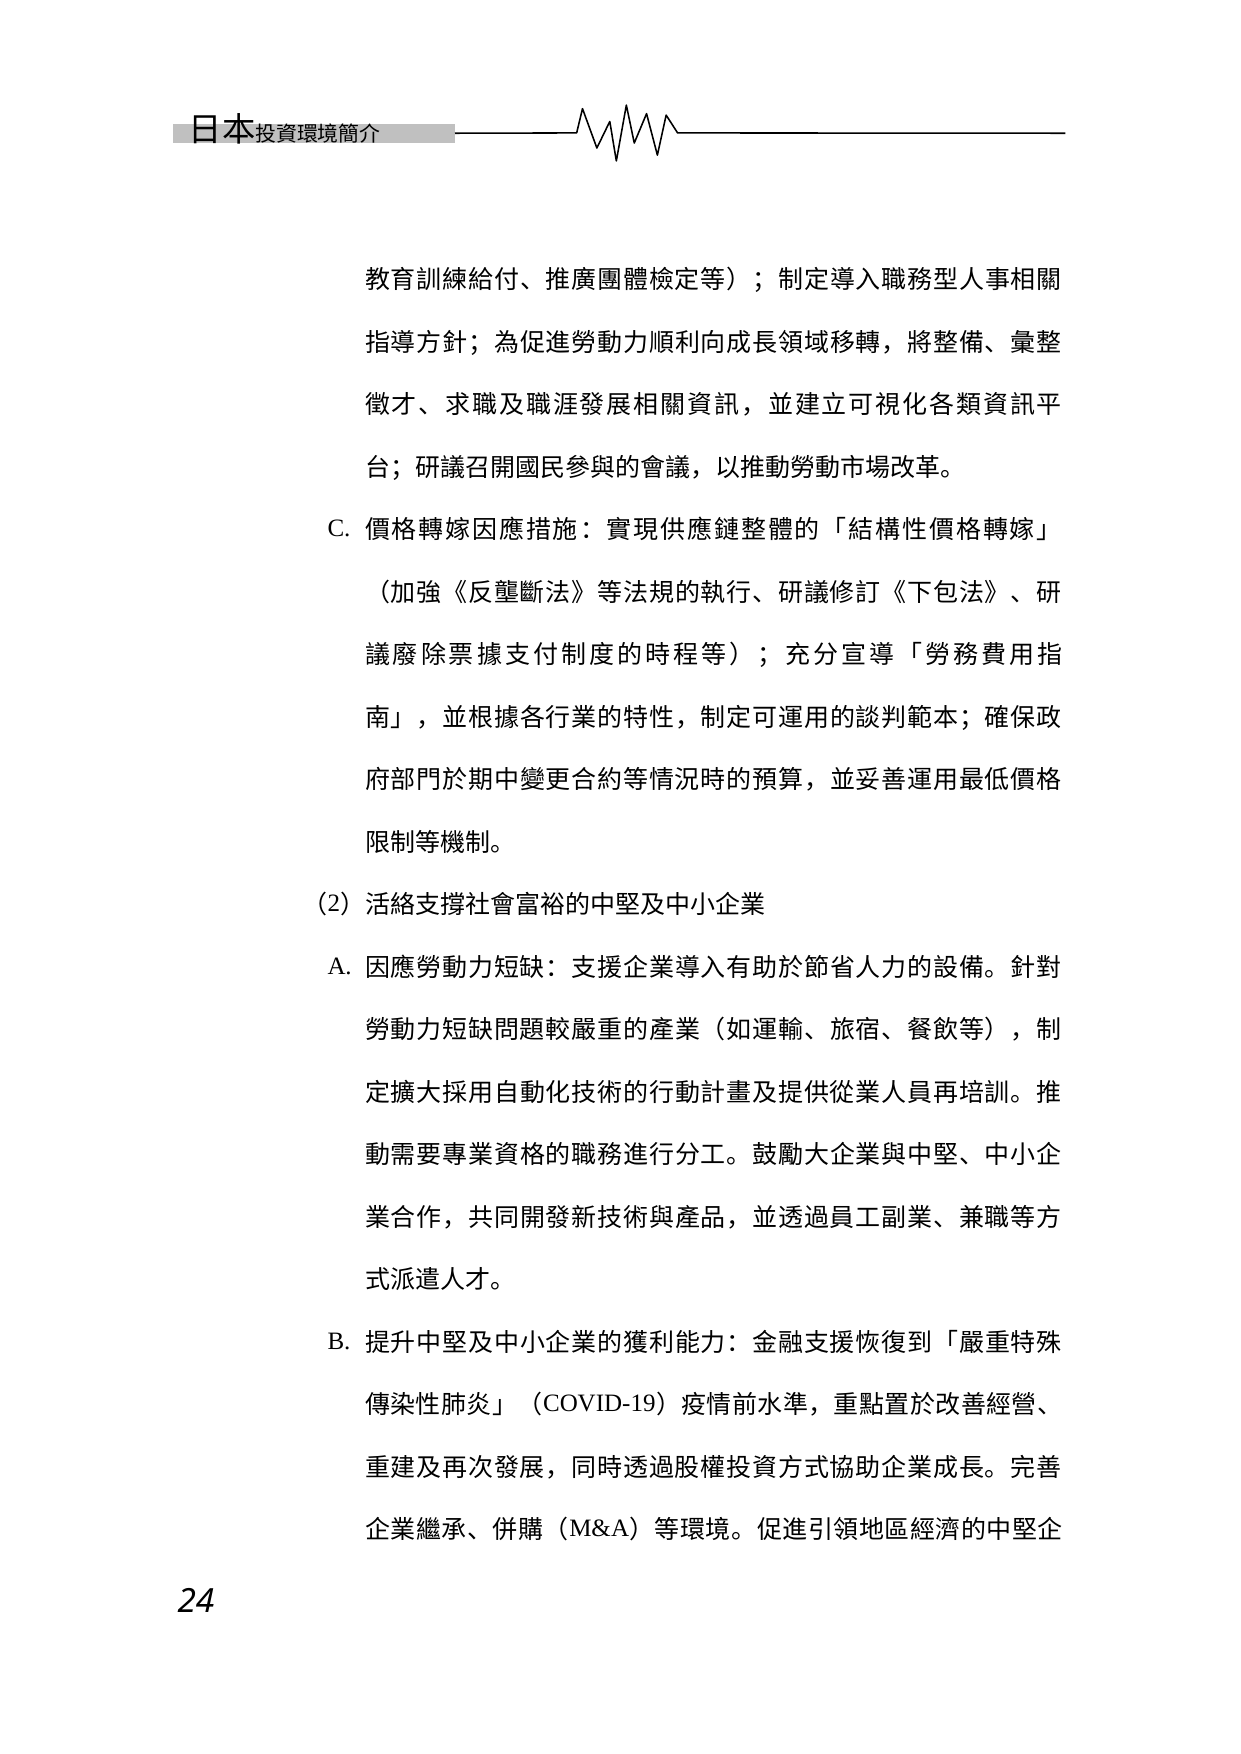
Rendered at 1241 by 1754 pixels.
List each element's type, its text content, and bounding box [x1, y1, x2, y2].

text （2）活絡支撐社會富裕的中堅及中小企業 [302, 861, 1063, 924]
text A. 因應勞動力短缺：支援企業導入有助於節省人力的設備。針對勞動力短缺問題較嚴重的產業（如運輸、旅宿、餐飲等），制定擴大採用自動化技術的行動計畫及提供從業人員再培訓。推動需要專業資格的職務進行分工。鼓勵大企業與中堅、中小企業合作，共同開發新技術與產品，並透過員工副業、兼職等方式派遣人才。 [327, 924, 1063, 1299]
text 教育訓練給付、推廣團體檢定等）；制定導入職務型人事相關指導方針；為促進勞動力順利向成長領域移轉，將整備、彙整徵才、求職及職涯發展相關資訊，並建立可視化各類資訊平台；研議召開國民參與的會議，以推動勞動市場改革。 [327, 236, 1063, 486]
text B. 提升中堅及中小企業的獲利能力：金融支援恢復到「嚴重特殊傳染性肺炎」（COVID-19）疫情前水準，重點置於改善經營、重建及再次發展，同時透過股權投資方式協助企業成長。完善企業繼承、併購（M&A）等環境。促進引領地區經濟的中堅企 [327, 1299, 1063, 1549]
text C. 價格轉嫁因應措施：實現供應鏈整體的「結構性價格轉嫁」（加強《反壟斷法》等法規的執行、研議修訂《下包法》、研議廢除票據支付制度的時程等）；充分宣導「勞務費用指南」，並根據各行業的特性，制定可運用的談判範本；確保政府部門於期中變更合約等情況時的預算，並妥善運用最低價格限制等機制。 [327, 486, 1063, 861]
